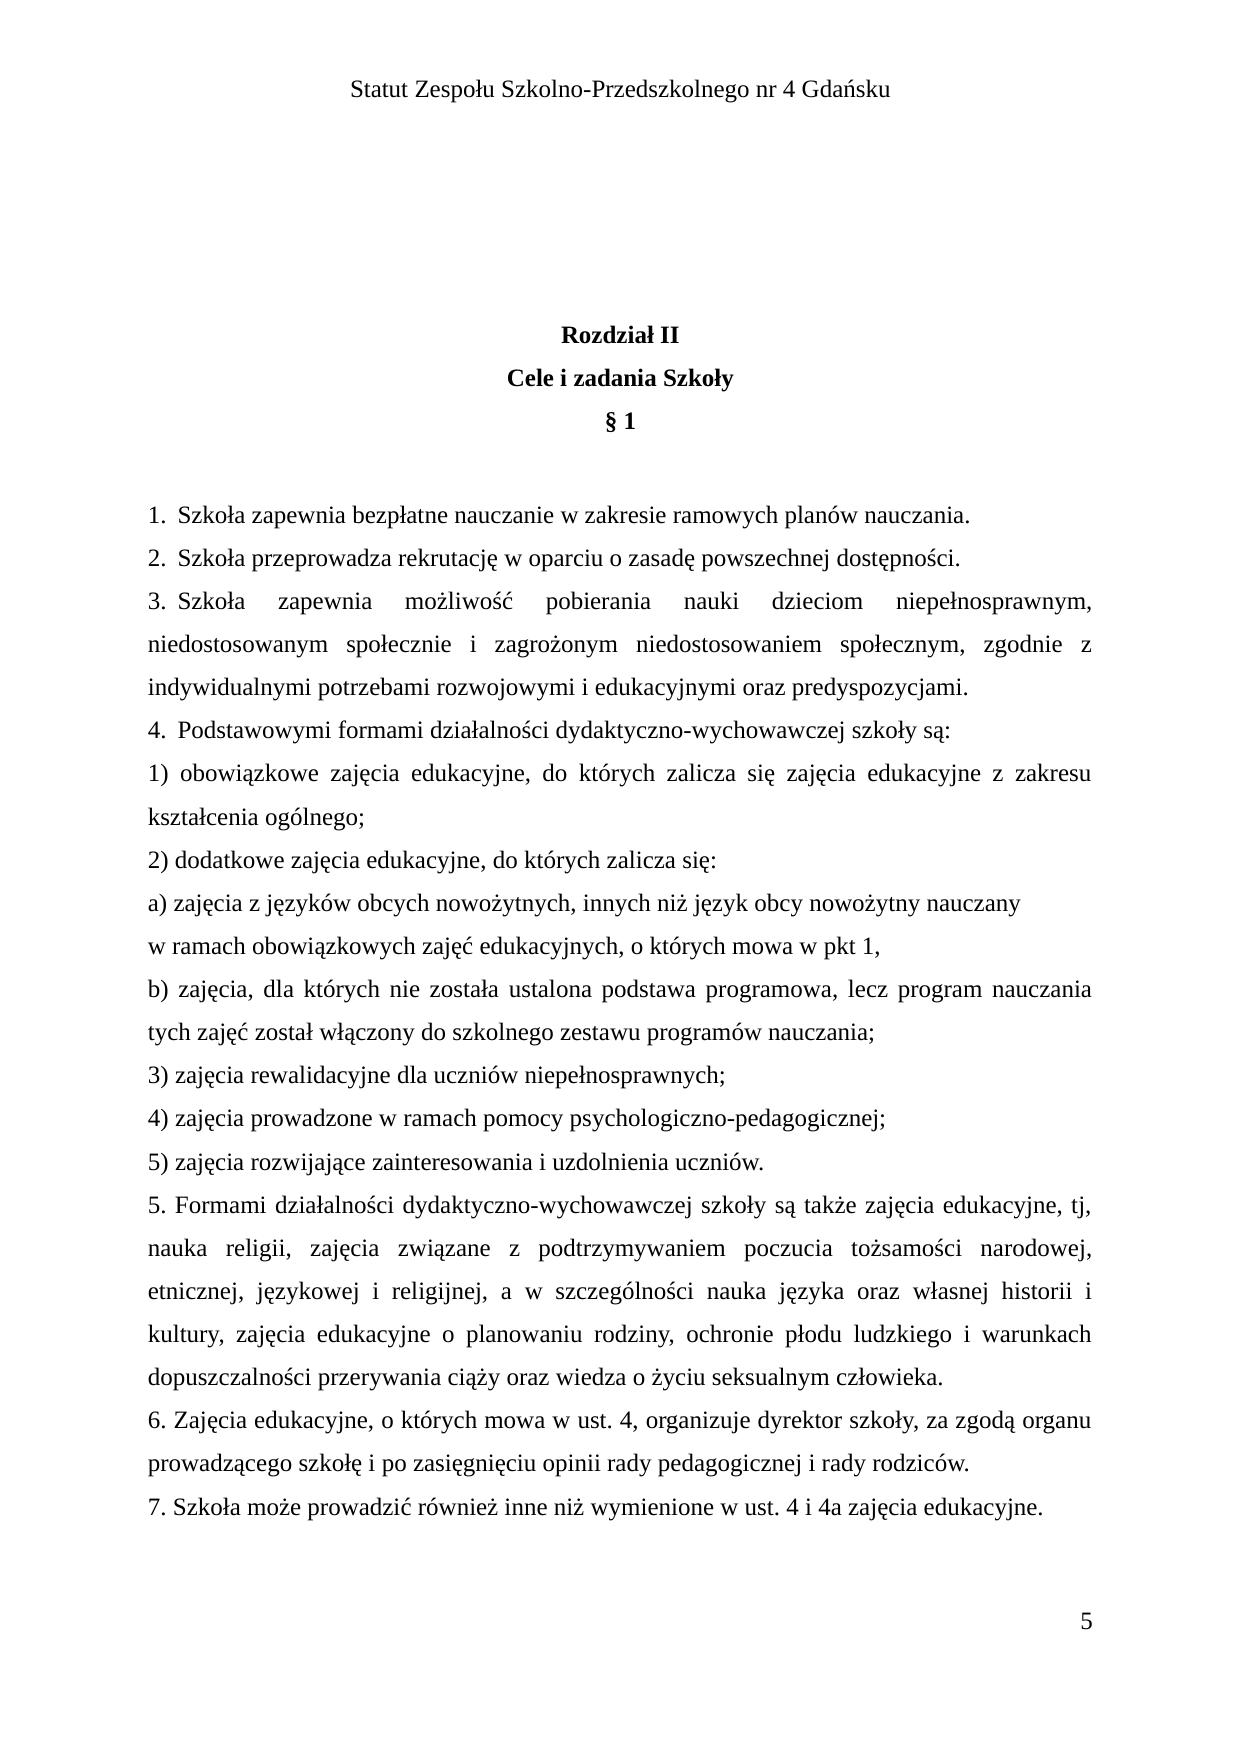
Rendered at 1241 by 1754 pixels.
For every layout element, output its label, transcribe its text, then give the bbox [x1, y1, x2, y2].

text 5. Formami działalności dydaktyczno-wychowawczej szkoły są także zajęcia edukacyjne, tj, nauka religii, zajęcia związane z podtrzymywaniem poczucia tożsamości narodowej, etnicznej, językowej i religijnej, a w szczególności nauka języka oraz własnej historii i kultury, zajęcia edukacyjne o planowaniu rodziny, ochronie płodu ludzkiego i warunkach dopuszczalności przerywania ciąży oraz wiedza o życiu seksualnym człowieka. [148, 1190, 1093, 1391]
list Szkoła zapewnia możliwość pobierania nauki dzieciom niepełnosprawnym, niedostosowanym społecznie i zagrożonym niedostosowaniem społecznym, zgodnie z indywidualnymi potrzebami rozwojowymi i edukacyjnymi oraz predyspozycjami. [148, 586, 1093, 701]
text Rozdział II [148, 320, 1093, 349]
list Szkoła przeprowadza rekrutację w oparciu o zasadę powszechnej dostępności. [148, 543, 1093, 572]
text 4) zajęcia prowadzone w ramach pomocy psychologiczno-pedagogicznej; [148, 1103, 1093, 1132]
text 7. Szkoła może prowadzić również inne niż wymienione w ust. 4 i 4a zajęcia edukacyjne. [148, 1492, 1093, 1520]
text 3) zajęcia rewalidacyjne dla uczniów niepełnosprawnych; [148, 1060, 1093, 1089]
text § 1 [148, 406, 1093, 435]
text Cele i zadania Szkoły [148, 363, 1093, 392]
list Szkoła zapewnia bezpłatne nauczanie w zakresie ramowych planów nauczania. [148, 500, 1093, 528]
list Podstawowymi formami działalności dydaktyczno-wychowawczej szkoły są: [148, 715, 1093, 744]
text a) zajęcia z języków obcych nowożytnych, innych niż język obcy nowożytny nauczany [148, 888, 1093, 917]
text b) zajęcia, dla których nie została ustalona podstawa programowa, lecz program nauczania tych zajęć został włączony do szkolnego zestawu programów nauczania; [148, 974, 1093, 1046]
text 2) dodatkowe zajęcia edukacyjne, do których zalicza się: [148, 845, 1093, 873]
text 5) zajęcia rozwijające zainteresowania i uzdolnienia uczniów. [148, 1147, 1093, 1175]
text w ramach obowiązkowych zajęć edukacyjnych, o których mowa w pkt 1, [148, 931, 1093, 960]
text 1) obowiązkowe zajęcia edukacyjne, do których zalicza się zajęcia edukacyjne z zakresu kształcenia ogólnego; [148, 758, 1093, 830]
text 6. Zajęcia edukacyjne, o których mowa w ust. 4, organizuje dyrektor szkoły, za zgodą organu prowadzącego szkołę i po zasięgnięciu opinii rady pedagogicznej i rady rodziców. [148, 1405, 1093, 1477]
